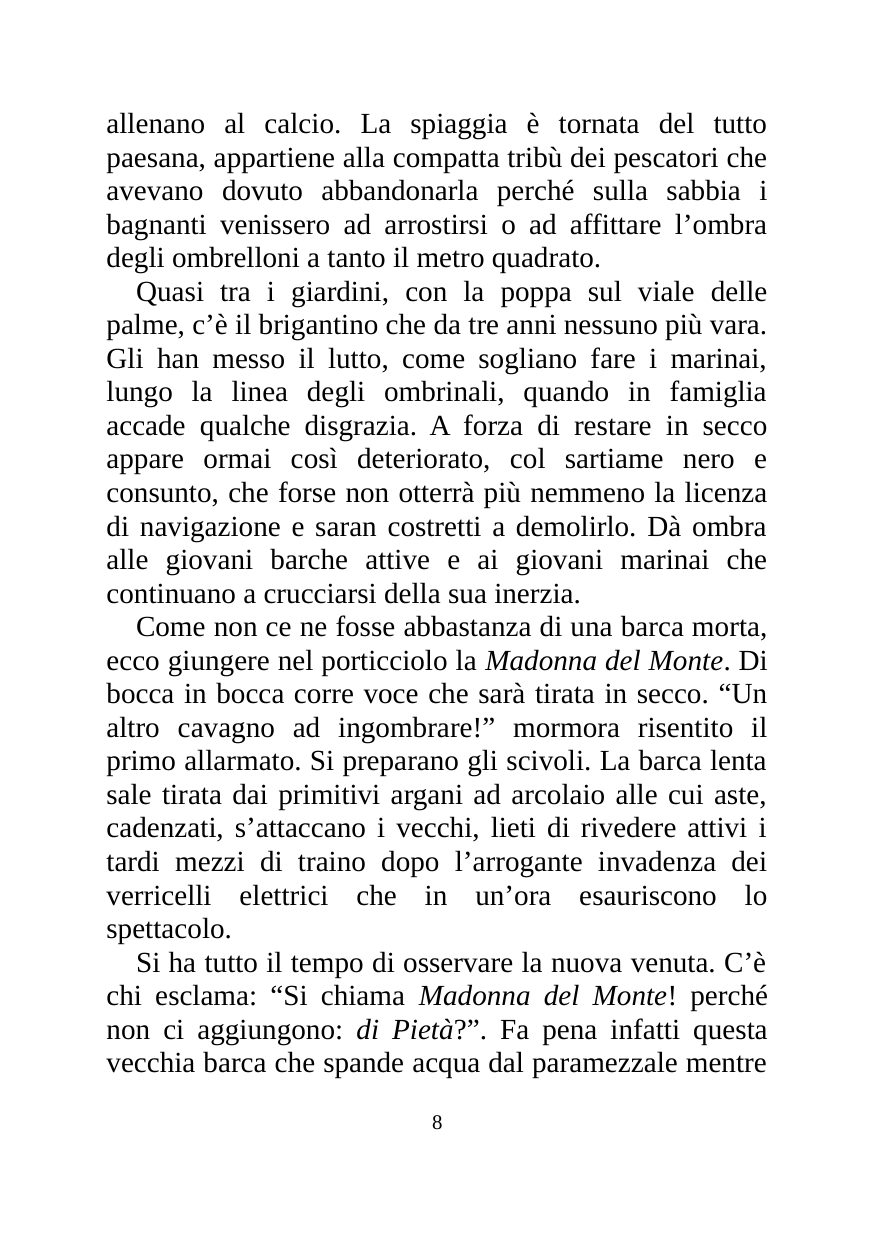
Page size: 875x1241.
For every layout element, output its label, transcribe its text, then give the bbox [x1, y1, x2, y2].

text Quasi tra i giardini, con la poppa sul viale delle palme, c’è il brigantino che da tre anni nessuno più vara. Gli han messo il lutto, come sogliano fare i marinai, lungo la linea degli ombrinali, quando in famiglia accade qualche disgrazia. A forza di restare in secco appare ormai così deteriorato, col sartiame nero e consunto, che forse non otterrà più nemmeno la licenza di navigazione e saran costretti a demolirlo. Dà ombra alle giovani barche attive e ai giovani marinai che continuano a crucciarsi della sua inerzia. [106, 274, 768, 609]
text Si ha tutto il tempo di osservare la nuova venuta. C’è chi esclama: “Si chiama Madonna del Monte! perché non ci aggiungono: di Pietà?”. Fa pena infatti questa vecchia barca che spande acqua dal paramezzale mentre [106, 945, 768, 1079]
text Come non ce ne fosse abbastanza di una barca morta, ecco giungere nel porticciolo la Madonna del Monte. Di bocca in bocca corre voce che sarà tirata in secco. “Un altro cavagno ad ingombrare!” mormora risentito il primo allarmato. Si preparano gli scivoli. La barca lenta sale tirata dai primitivi argani ad arcolaio alle cui aste, cadenzati, s’attaccano i vecchi, lieti di rivedere attivi i tardi mezzi di traino dopo l’arrogante invadenza dei verricelli elettrici che in un’ora esauriscono lo spettacolo. [106, 609, 768, 945]
text allenano al calcio. La spiaggia è tornata del tutto paesana, appartiene alla compatta tribù dei pescatori che avevano dovuto abbandonarla perché sulla sabbia i bagnanti venissero ad arrostirsi o ad affittare l’ombra degli ombrelloni a tanto il metro quadrato. [106, 106, 768, 274]
